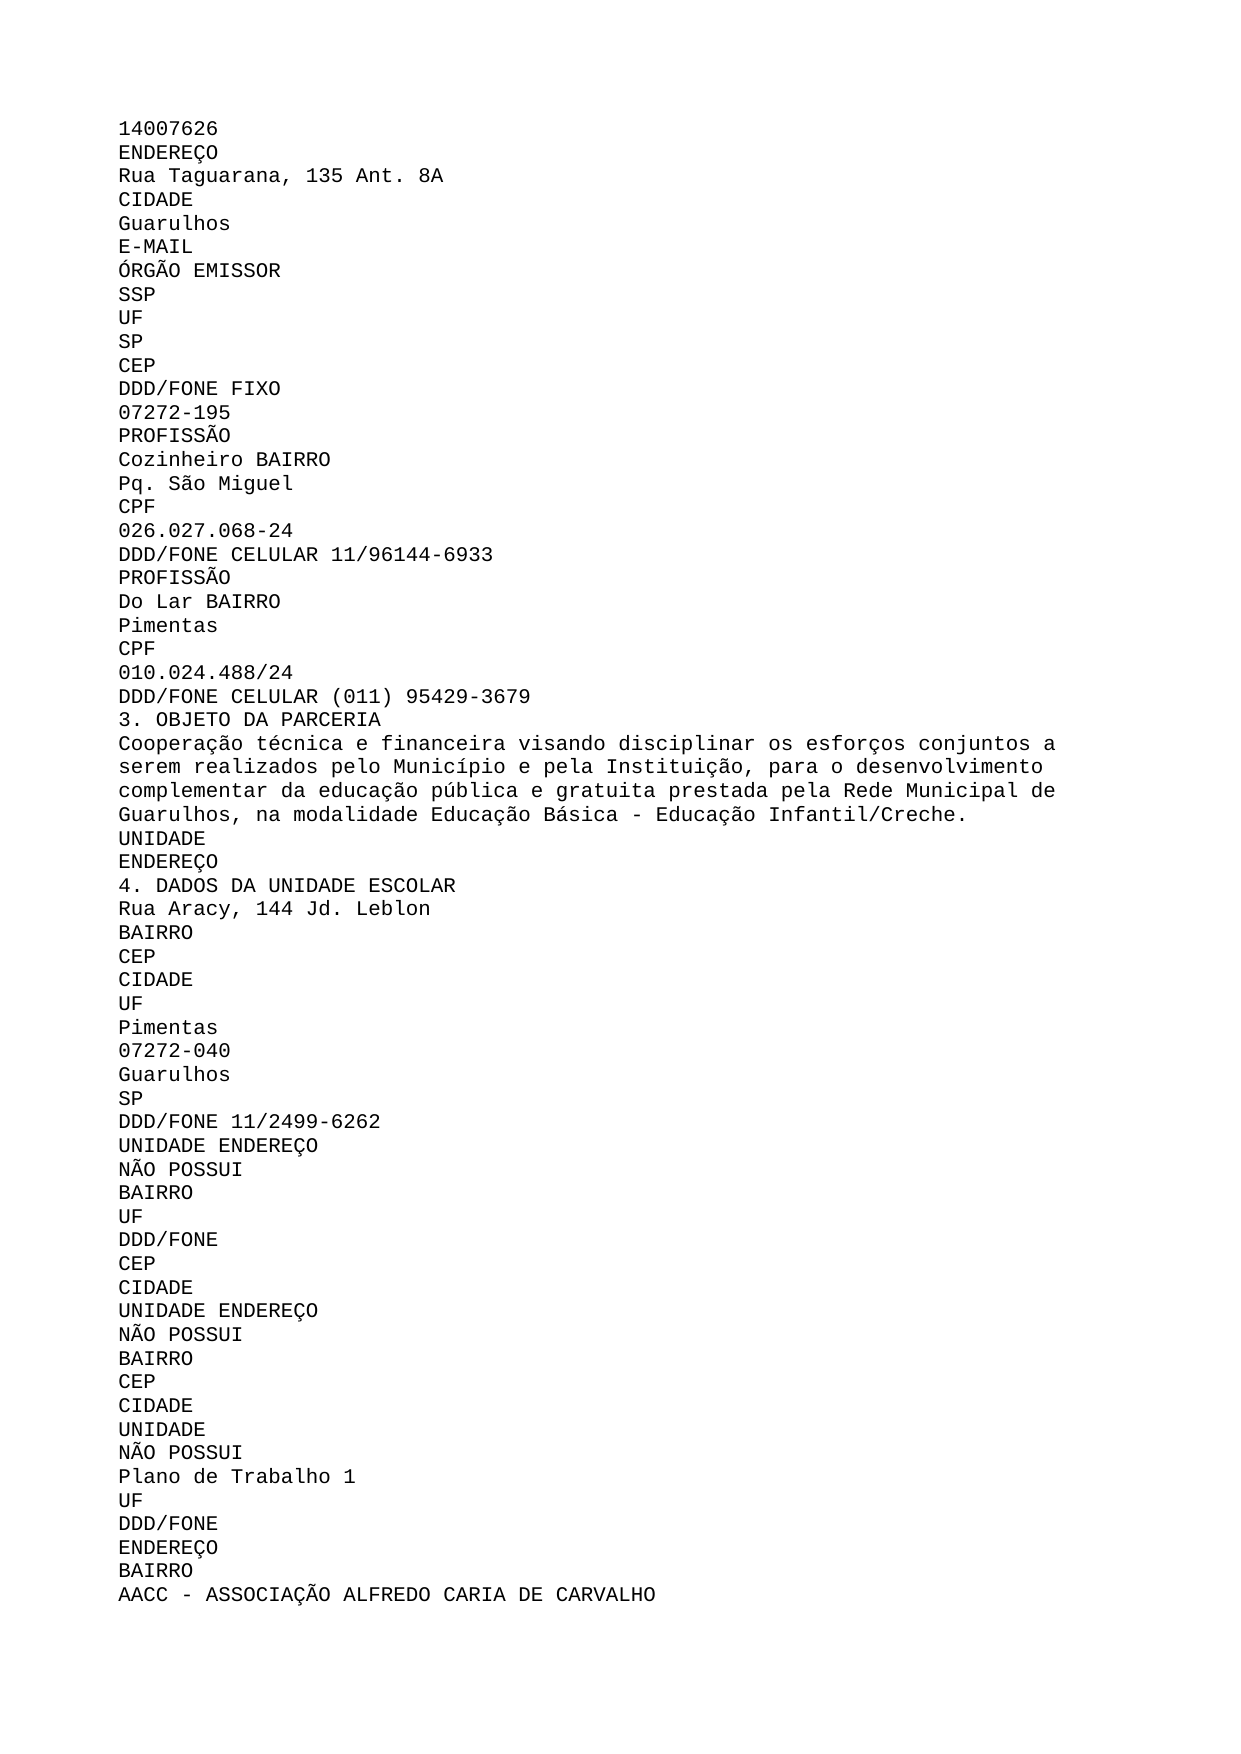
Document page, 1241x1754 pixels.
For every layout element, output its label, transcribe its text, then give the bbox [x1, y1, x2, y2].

text CEP [118, 1253, 1122, 1277]
text BAIRRO [118, 1561, 1122, 1584]
text ÓRGÃO EMISSOR [118, 260, 1122, 284]
text UNIDADE [118, 827, 1122, 851]
text DDD/FONE CELULAR 11/96144-6933 [118, 544, 1122, 567]
text Cooperação técnica e financeira visando disciplinar os esforços conjuntos a serem realizados pelo Município e pela Instituição, para o desenvolvimento complementar da educação pública e gratuita prestada pela Rede Municipal de Guarulhos, na modalidade Educação Básica - Educação Infantil/Creche. [118, 733, 1122, 827]
text CIDADE [118, 189, 1122, 213]
text 010.024.488/24 [118, 662, 1122, 686]
text PROFISSÃO [118, 426, 1122, 449]
text UF [118, 307, 1122, 331]
text 07272-040 [118, 1040, 1122, 1064]
text UNIDADE ENDEREÇO [118, 1135, 1122, 1158]
text NÃO POSSUI [118, 1158, 1122, 1182]
text 3. OBJETO DA PARCERIA [118, 709, 1122, 733]
text CIDADE [118, 969, 1122, 993]
text Do Lar BAIRRO [118, 591, 1122, 615]
text DDD/FONE CELULAR (011) 95429-3679 [118, 686, 1122, 709]
text UF [118, 1489, 1122, 1513]
text PROFISSÃO [118, 567, 1122, 591]
text BAIRRO [118, 1182, 1122, 1206]
text UNIDADE [118, 1419, 1122, 1442]
text UF [118, 993, 1122, 1017]
text CIDADE [118, 1395, 1122, 1419]
text Pimentas [118, 615, 1122, 638]
text CEP [118, 354, 1122, 378]
text ENDEREÇO [118, 1537, 1122, 1561]
text DDD/FONE FIXO [118, 378, 1122, 402]
text Plano de Trabalho 1 [118, 1466, 1122, 1489]
text SP [118, 1088, 1122, 1111]
text 4. DADOS DA UNIDADE ESCOLAR [118, 875, 1122, 898]
text 07272-195 [118, 402, 1122, 426]
text Rua Taguarana, 135 Ant. 8A [118, 165, 1122, 189]
text ENDEREÇO [118, 851, 1122, 875]
text SSP [118, 284, 1122, 307]
text NÃO POSSUI [118, 1324, 1122, 1348]
text DDD/FONE [118, 1229, 1122, 1253]
text Cozinheiro BAIRRO [118, 449, 1122, 473]
text DDD/FONE 11/2499-6262 [118, 1111, 1122, 1135]
text Pq. São Miguel [118, 473, 1122, 496]
text Rua Aracy, 144 Jd. Leblon [118, 898, 1122, 922]
text CPF [118, 496, 1122, 520]
text E-MAIL [118, 236, 1122, 260]
text SP [118, 331, 1122, 354]
text NÃO POSSUI [118, 1442, 1122, 1466]
text 14007626 [118, 118, 1122, 142]
text Pimentas [118, 1017, 1122, 1040]
text AACC - ASSOCIAÇÃO ALFREDO CARIA DE CARVALHO [118, 1584, 1122, 1608]
text CEP [118, 946, 1122, 969]
text CPF [118, 638, 1122, 662]
text UF [118, 1206, 1122, 1229]
text DDD/FONE [118, 1513, 1122, 1537]
text CIDADE [118, 1277, 1122, 1300]
text ENDEREÇO [118, 142, 1122, 165]
text BAIRRO [118, 1348, 1122, 1371]
text BAIRRO [118, 922, 1122, 946]
text Guarulhos [118, 213, 1122, 236]
text Guarulhos [118, 1064, 1122, 1088]
text 026.027.068-24 [118, 520, 1122, 544]
text UNIDADE ENDEREÇO [118, 1300, 1122, 1324]
text CEP [118, 1371, 1122, 1395]
